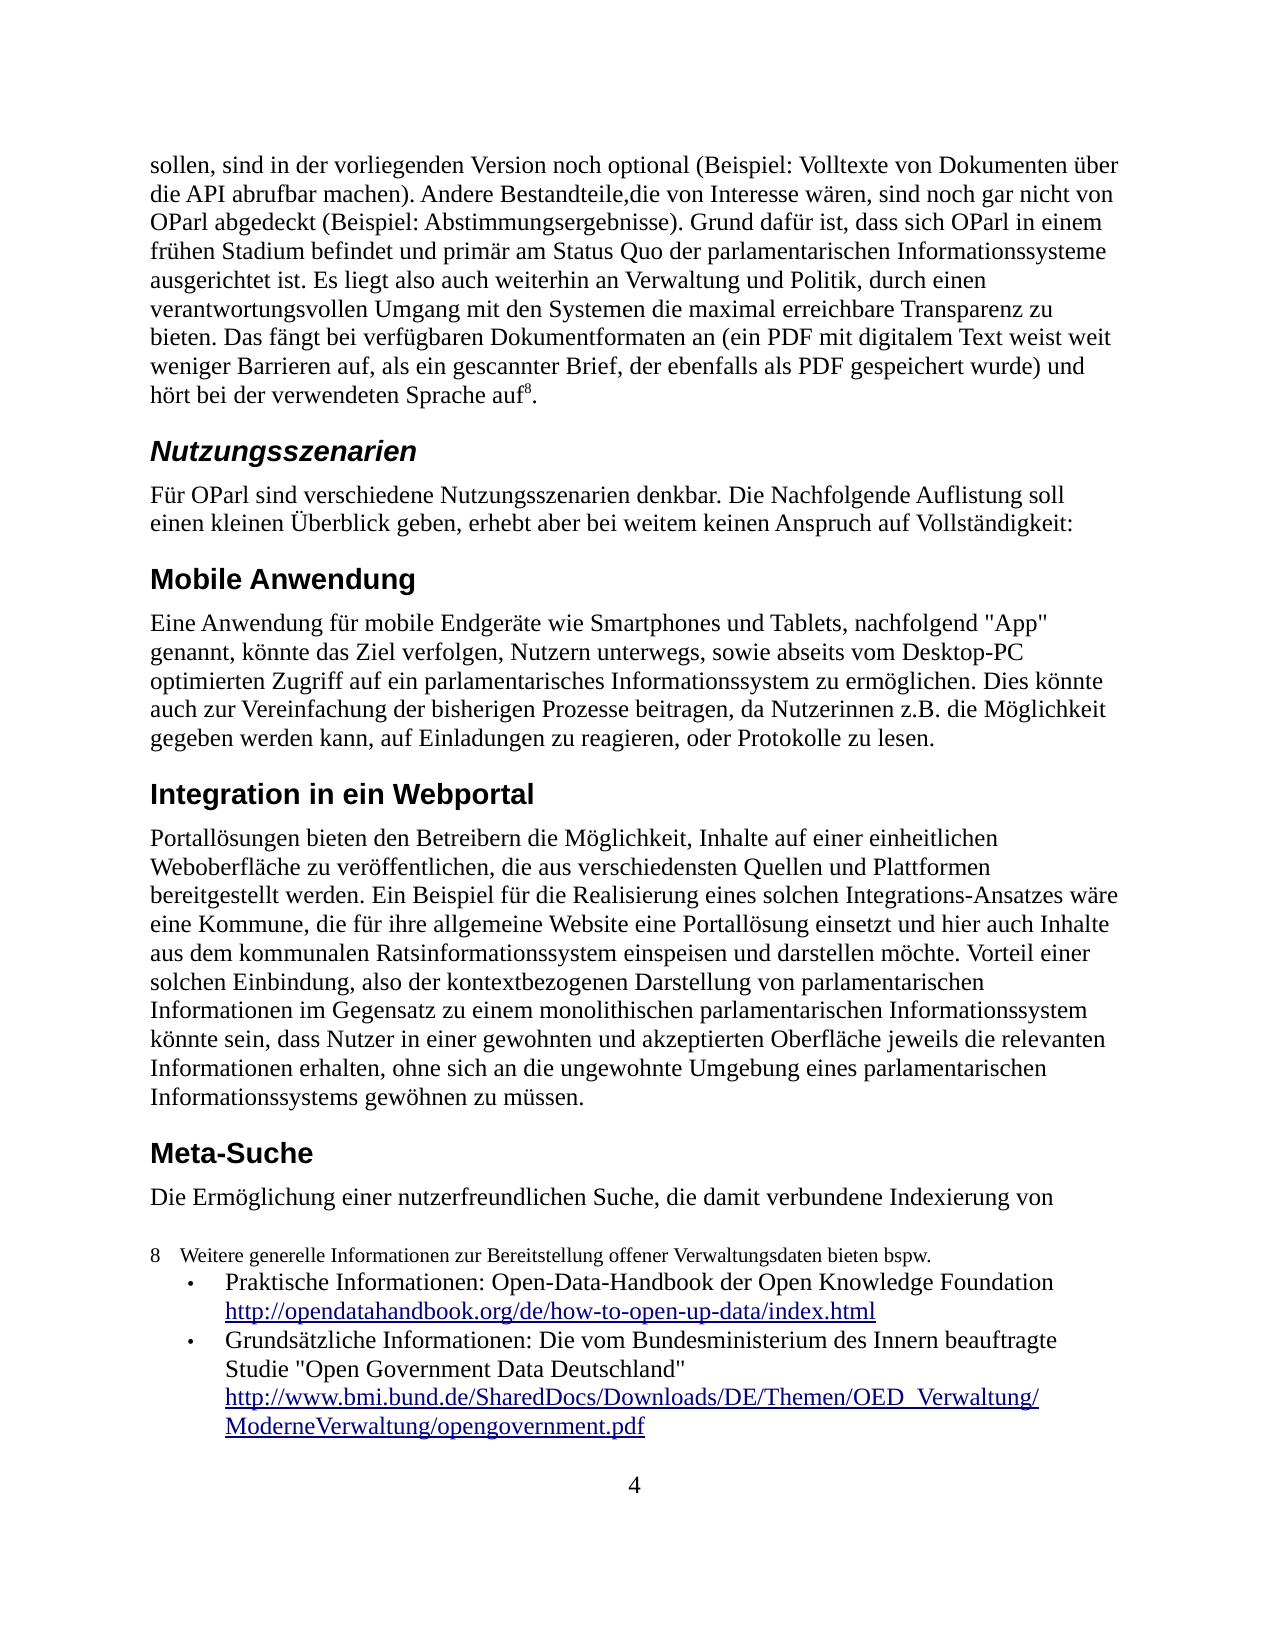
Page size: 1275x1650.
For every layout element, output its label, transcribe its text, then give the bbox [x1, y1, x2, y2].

subtitle Meta-Suche [150, 1136, 1125, 1169]
text Portallösungen bieten den Betreibern die Möglichkeit, Inhalte auf einer einheitlichen Weboberfläche zu veröffentlichen, die aus verschiedensten Quellen und Plattformen bereitgestellt werden. Ein Beispiel für die Realisierung eines solchen Integrations-Ansatzes wäre eine Kommune, die für ihre allgemeine Website eine Portallösung einsetzt und hier auch Inhalte aus dem kommunalen Ratsinformationssystem einspeisen und darstellen möchte. Vorteil einer solchen Einbindung, also der kontextbezogenen Darstellung von parlamentarischen Informationen im Gegensatz zu einem monolithischen parlamentarischen Informationssystem könnte sein, dass Nutzer in einer gewohnten und akzeptierten Oberfläche jeweils die relevanten Informationen erhalten, ohne sich an die ungewohnte Umgebung eines parlamentarischen Informationssystems gewöhnen zu müssen. [150, 823, 1125, 1111]
text Das Prinzip offener Daten bzw. offener Verwaltungsdaten über die Minimalprinzipien rechtlicher und technischer Offenheit hinaus in die Tat umzusetzen, erfordert im Einzelfall häufig eine Zusammenarbeit von Datenbereitstellern und potentiellen Datennutzern. Die bloße Bereitstellung einer OParl-konformen API wird weder die Einhaltung der technischen Prinzipien, noch der weiteren Open-Data-Prinzipien vollständig garantieren. Viele Bestandteile der OParl-Spezifikation, die einen weitgehend barrierearmen Zugang zu Informationen ermöglichen sollen, sind in der vorliegenden Version noch optional (Beispiel: Volltexte von Dokumenten über die API abrufbar machen). Andere Bestandteile,die von Interesse wären, sind noch gar nicht von OParl abgedeckt (Beispiel: Abstimmungsergebnisse). Grund dafür ist, dass sich OParl in einem frühen Stadium befindet und primär am Status Quo der parlamentarischen Informationssysteme ausgerichtet ist. Es liegt also auch weiterhin an Verwaltung und Politik, durch einen verantwortungsvollen Umgang mit den Systemen die maximal erreichbare Transparenz zu bieten. Das fängt bei verfügbaren Dokumentformaten an (ein PDF mit digitalem Text weist weit weniger Barrieren auf, als ein gescannter Brief, der ebenfalls als PDF gespeichert wurde) und hört bei der verwendeten Sprache auf. [150, 150, 1125, 409]
subtitle Integration in ein Webportal [150, 777, 1125, 811]
text Die Ermöglichung einer nutzerfreundlichen Suche, die damit verbundene Indexierung von [150, 1182, 1125, 1210]
text Weitere generelle Informationen zur Bereitstellung offener Verwaltungsdaten bieten bspw. [150, 1243, 1125, 1267]
list Grundsätzliche Informationen: Die vom Bundesministerium des Innern beauftragte Studie "Open Government Data Deutschland" http://www.bmi.bund.de/SharedDocs/Downloads/DE/Themen/OED_Verwaltung/ModerneVerwaltung/opengovernment.pdf [187, 1325, 1125, 1440]
text Für OParl sind verschiedene Nutzungsszenarien denkbar. Die Nachfolgende Auflistung soll einen kleinen Überblick geben, erhebt aber bei weitem keinen Anspruch auf Vollständigkeit: [150, 480, 1125, 537]
list Praktische Informationen: Open-Data-Handbook der Open Knowledge Foundation http://opendatahandbook.org/de/how-to-open-up-data/index.html [187, 1267, 1125, 1325]
text Eine Anwendung für mobile Endgeräte wie Smartphones und Tablets, nachfolgend "App" genannt, könnte das Ziel verfolgen, Nutzern unterwegs, sowie abseits vom Desktop-PC optimierten Zugriff auf ein parlamentarisches Informationssystem zu ermöglichen. Dies könnte auch zur Vereinfachung der bisherigen Prozesse beitragen, da Nutzerinnen z.B. die Möglichkeit gegeben werden kann, auf Einladungen zu reagieren, oder Protokolle zu lesen. [150, 608, 1125, 752]
subtitle Nutzungsszenarien [150, 434, 1125, 467]
subtitle Mobile Anwendung [150, 562, 1125, 596]
